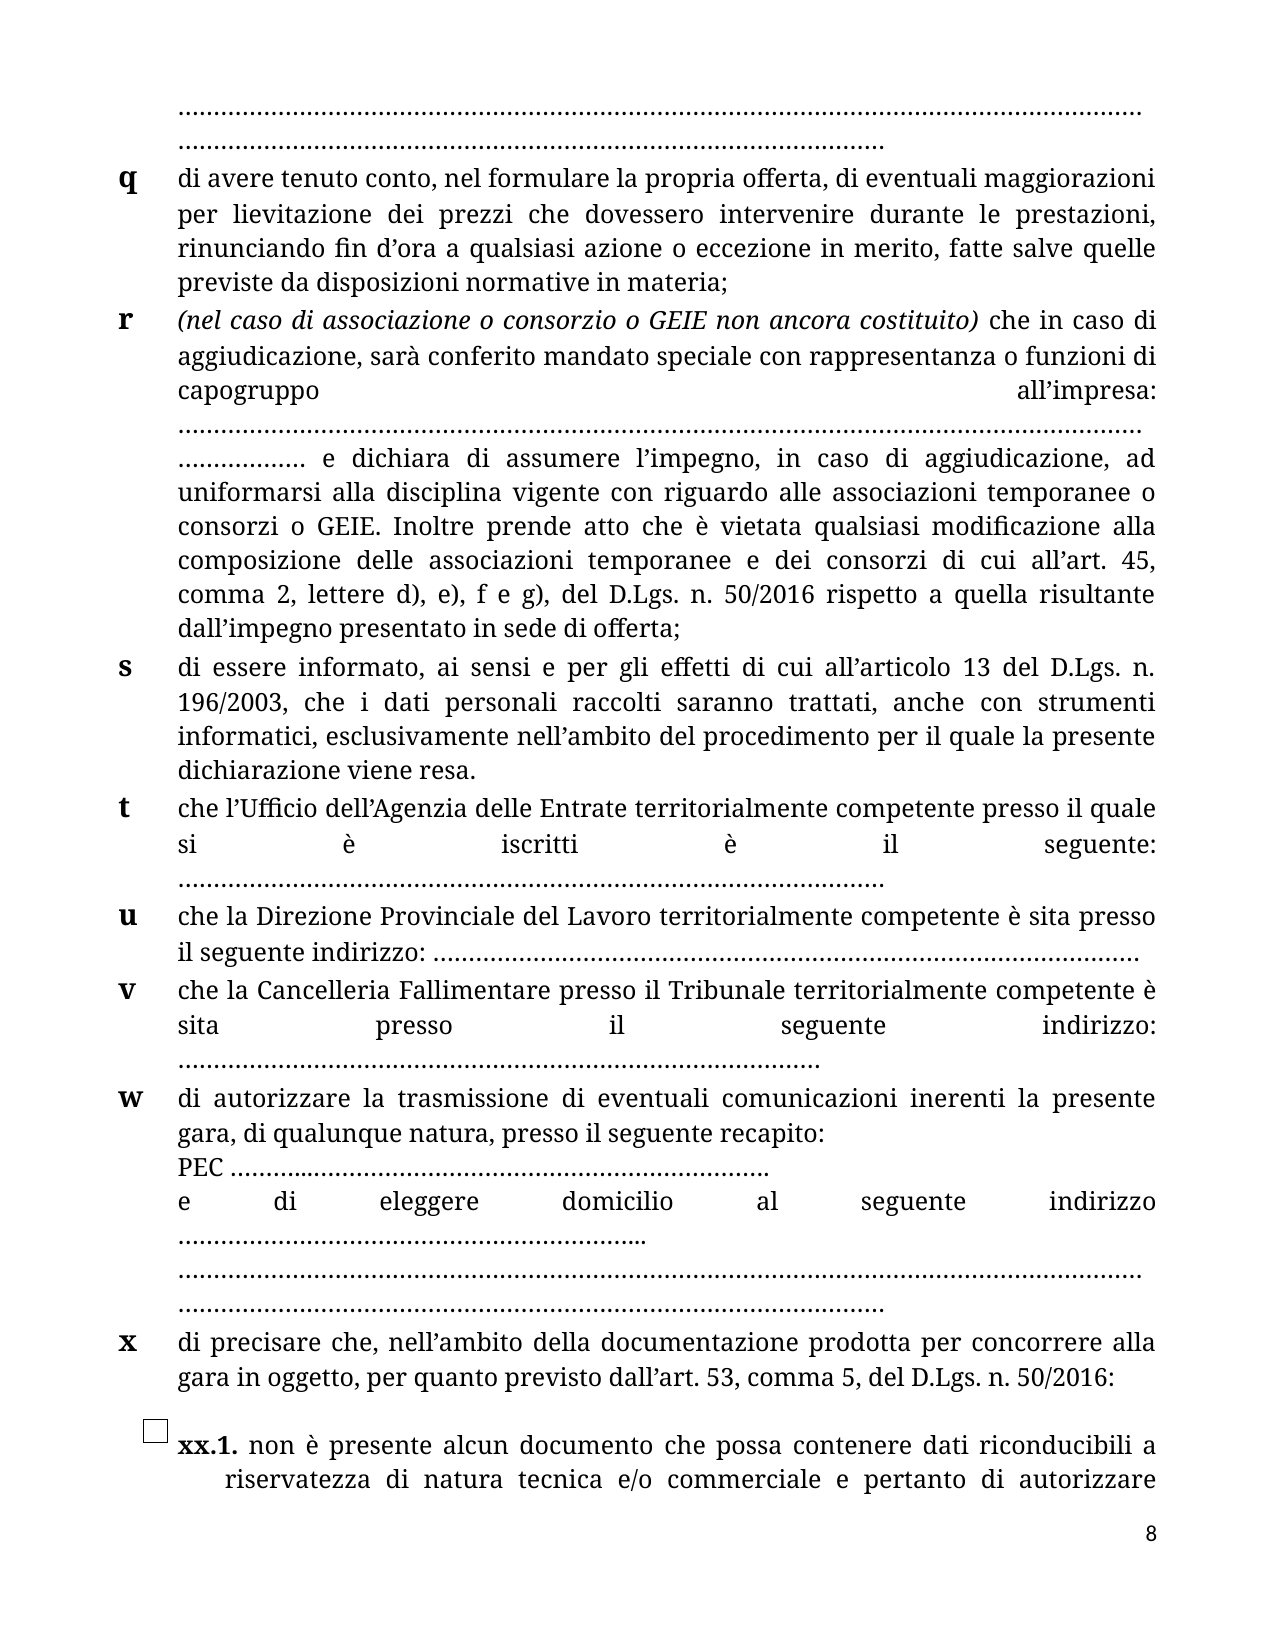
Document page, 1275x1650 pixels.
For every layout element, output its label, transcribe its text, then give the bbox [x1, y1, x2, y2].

text e di eleggere domicilio al seguente indirizzo ………………………………………………………... [177, 1184, 1157, 1252]
list che la Cancelleria Fallimentare presso il Tribunale territorialmente competente è sita presso il seguente indirizzo: ……………………………………………………………………………… [118, 968, 1157, 1076]
text PEC ………...………………………………………………………. [177, 1150, 1157, 1184]
list di precisare che, nell’ambito della documentazione prodotta per concorrere alla gara in oggetto, per quanto previsto dall’art. 53, comma 5, del D.Lgs. n. 50/2016: [118, 1320, 1157, 1394]
text ……………………………………………………………………………………………………………………………………………………………………………………………………………… [177, 1252, 1157, 1320]
list di avere tenuto conto, nel formulare la propria offerta, di eventuali maggiorazioni per lievitazione dei prezzi che dovessero intervenire durante le prestazioni, rinunciando fin d’ora a qualsiasi azione o eccezione in merito, fatte salve quelle previste da disposizioni normative in materia; [118, 157, 1157, 299]
text xx.1. non è presente alcun documento che possa contenere dati riconducibili a riservatezza di natura tecnica e/o commerciale e pertanto di autorizzare [177, 1428, 1157, 1496]
text ……………………………………………………………………………………………………………………………………………………………………………………………………………… [177, 89, 1157, 157]
list che la Direzione Provinciale del Lavoro territorialmente competente è sita presso il seguente indirizzo: ……………………………………………………………………………………… [118, 894, 1157, 968]
list che l’Ufficio dell’Agenzia delle Entrate territorialmente competente presso il quale si è iscritti è il seguente: ……………………………………………………………………………………… [118, 787, 1157, 894]
list di autorizzare la trasmissione di eventuali comunicazioni inerenti la presente gara, di qualunque natura, presso il seguente recapito: [118, 1076, 1157, 1150]
list (nel caso di associazione o consorzio o GEIE non ancora costituito) che in caso di aggiudicazione, sarà conferito mandato speciale con rappresentanza o funzioni di capogruppo all’impresa: ……………………………………………………………………………………………………………………………………… e dichiara di assumere l’impegno, in caso di aggiudicazione, ad uniformarsi alla disciplina vigente con riguardo alle associazioni temporanee o consorzi o GEIE. Inoltre prende atto che è vietata qualsiasi modificazione alla composizione delle associazioni temporanee e dei consorzi di cui all’art. 45, comma 2, lettere d), e), f e g), del D.Lgs. n. 50/2016 rispetto a quella risultante dall’impegno presentato in sede di offerta; [118, 299, 1157, 645]
list di essere informato, ai sensi e per gli effetti di cui all’articolo 13 del D.Lgs. n. 196/2003, che i dati personali raccolti saranno trattati, anche con strumenti informatici, esclusivamente nell’ambito del procedimento per il quale la presente dichiarazione viene resa. [118, 645, 1157, 787]
